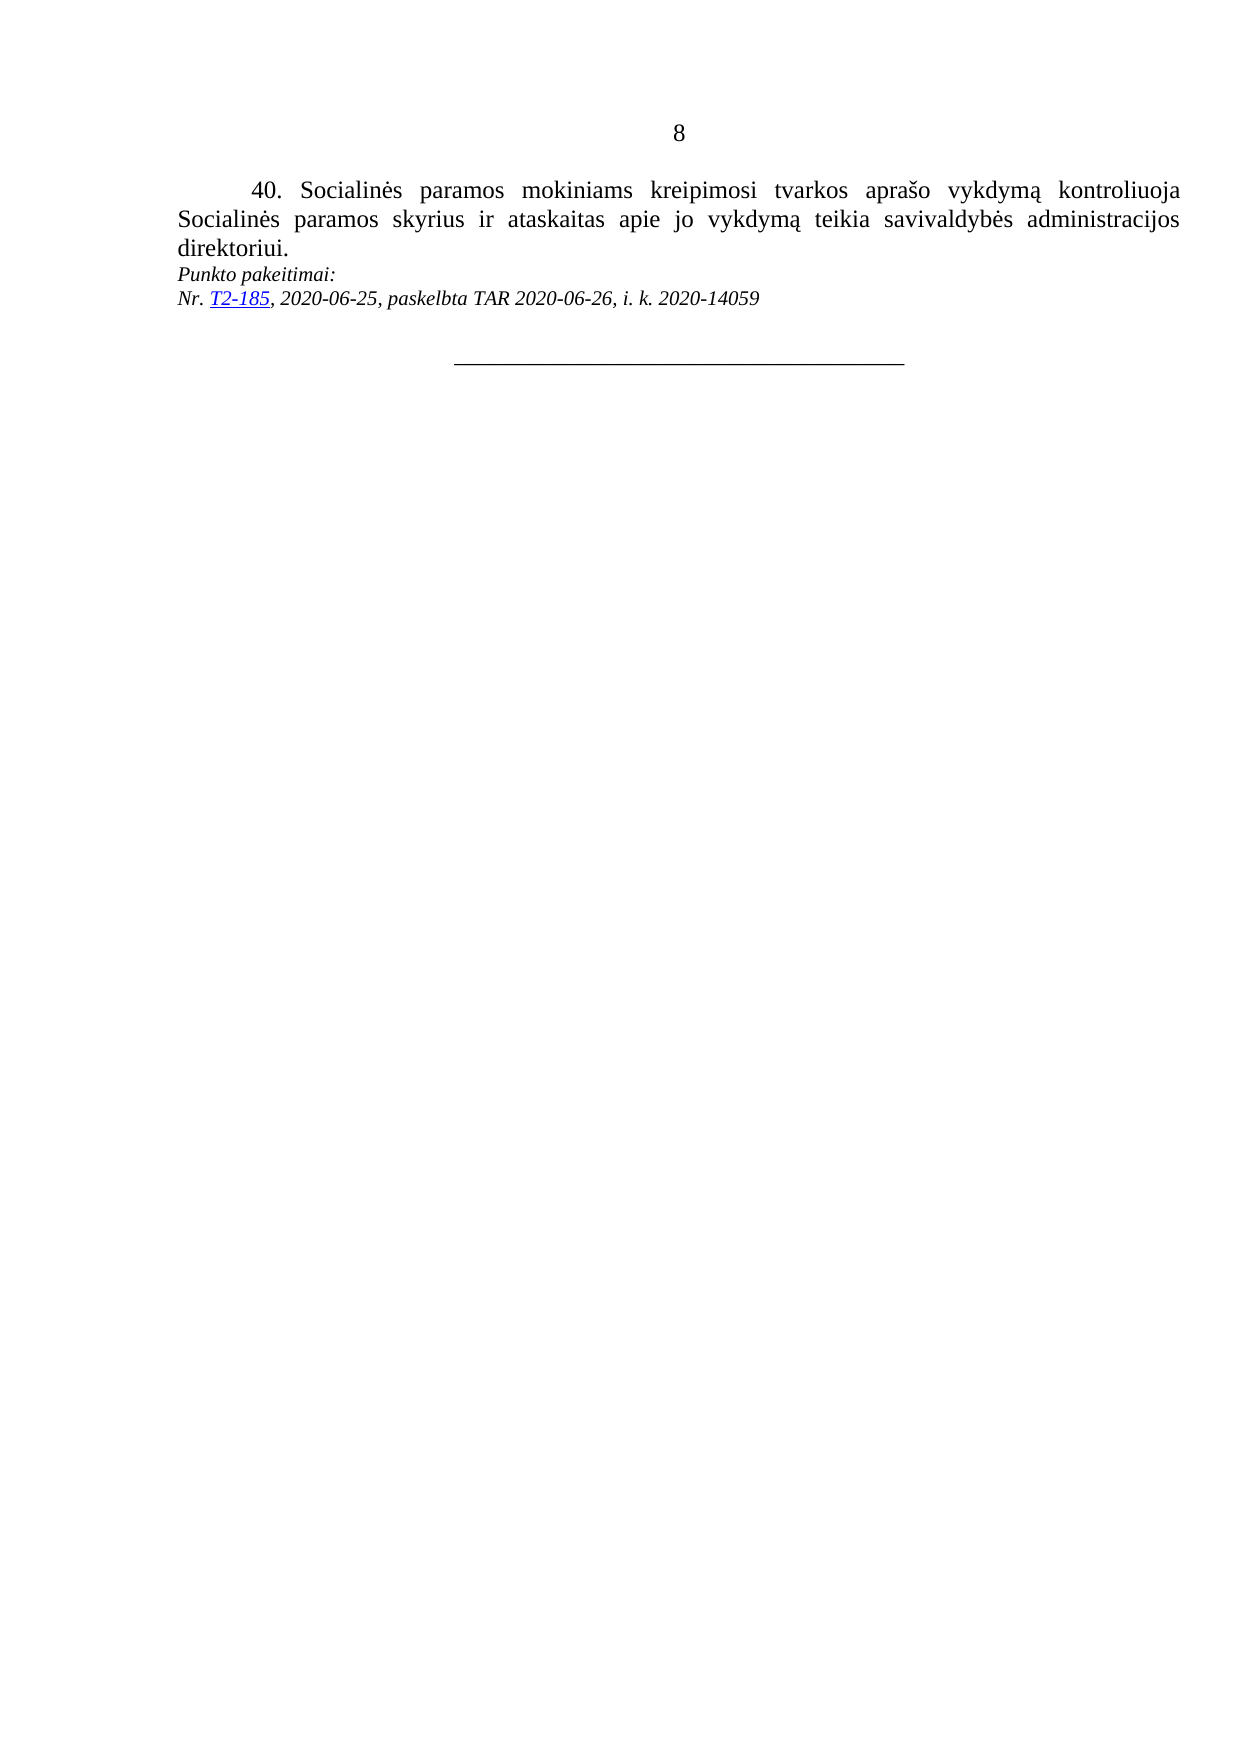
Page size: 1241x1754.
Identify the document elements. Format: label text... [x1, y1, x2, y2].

text ____________________________________ [177, 339, 1181, 367]
text 40. Socialinės paramos mokiniams kreipimosi tvarkos aprašo vykdymą kontroliuoja Socialinės paramos skyrius ir ataskaitas apie jo vykdymą teikia savivaldybės administracijos direktoriui. [177, 176, 1181, 262]
text Punkto pakeitimai: [177, 262, 1181, 286]
text Nr. T2-185, 2020-06-25, paskelbta TAR 2020-06-26, i. k. 2020-14059 [177, 286, 1181, 310]
